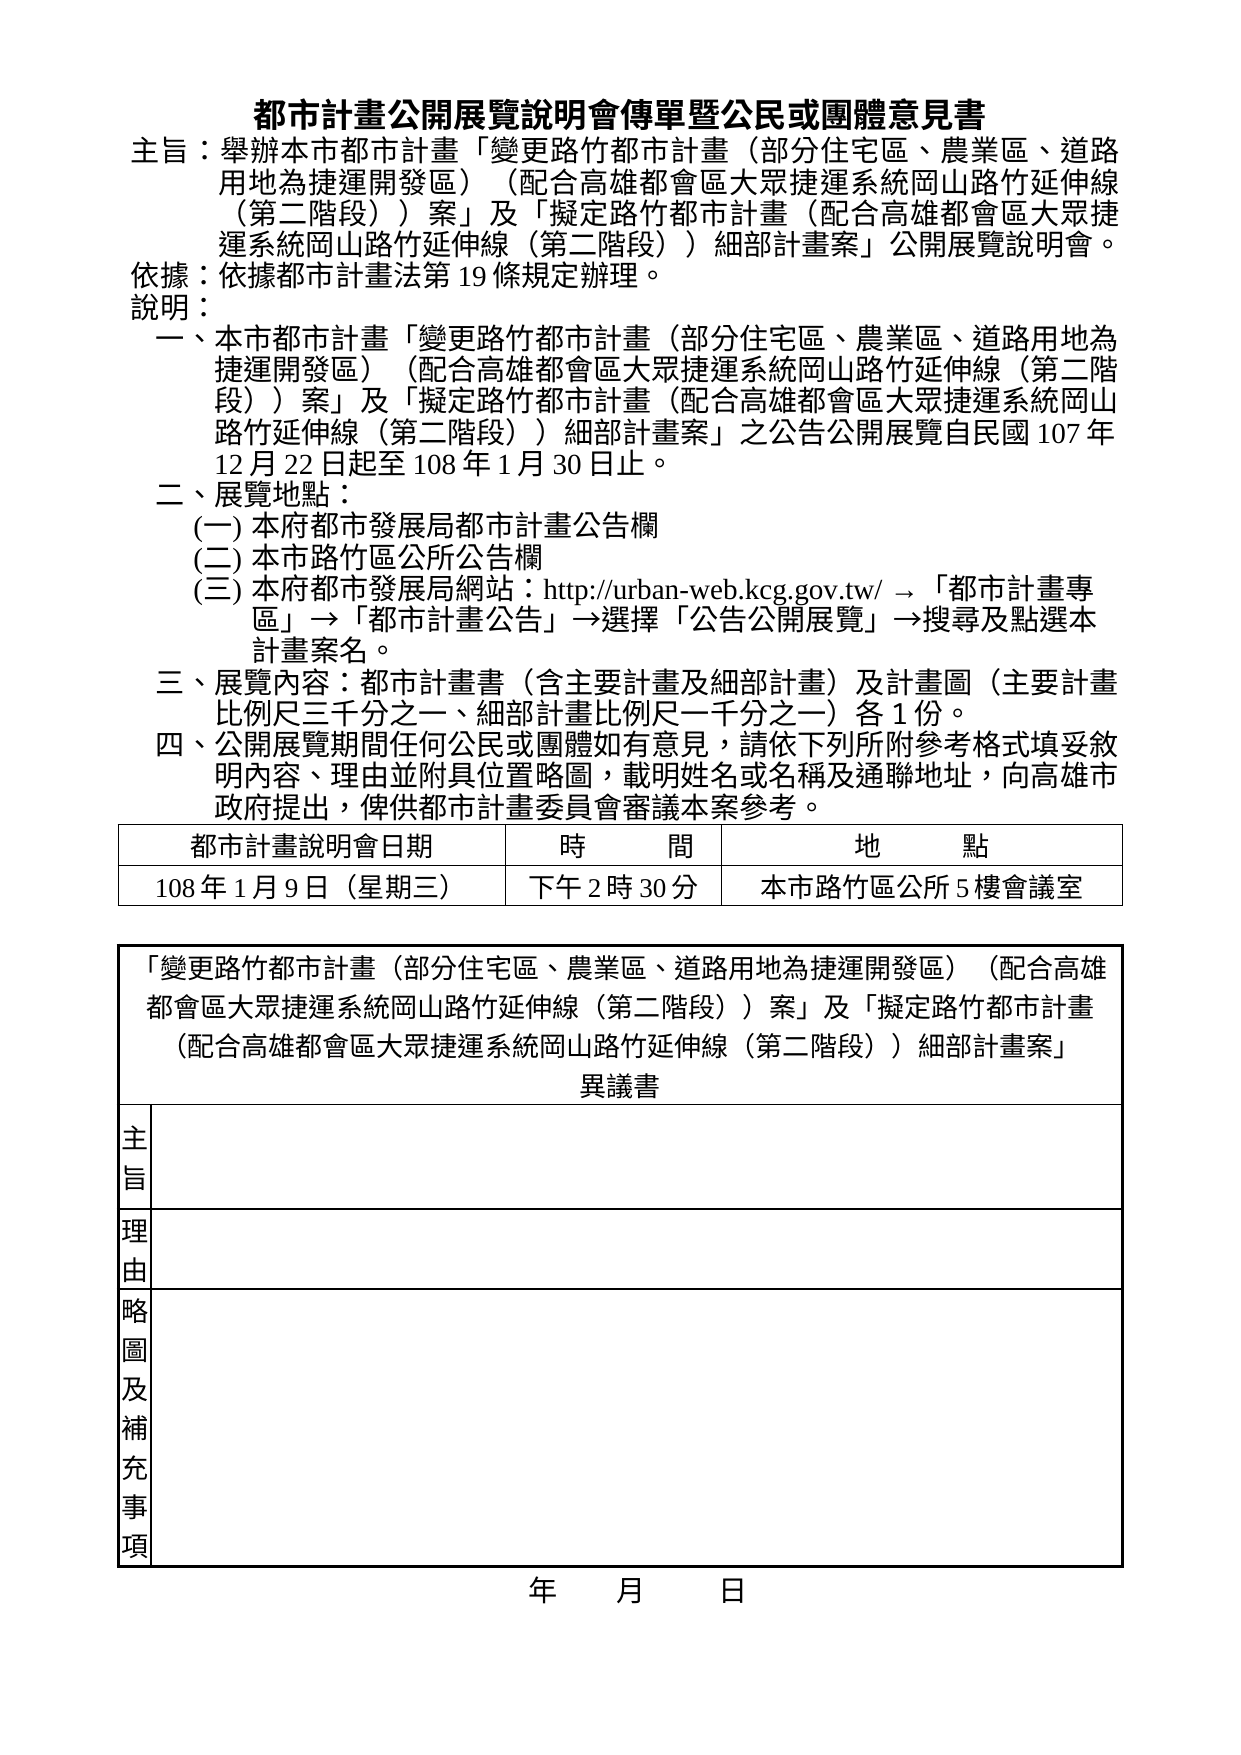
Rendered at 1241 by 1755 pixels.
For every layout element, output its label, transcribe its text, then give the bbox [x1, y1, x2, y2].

table_header 「變更路竹都市計畫（部分住宅區、農業區、道路用地為捷運開發區）（配合高雄都會區大眾捷運系統岡山路竹延伸線（第二階段））案」及「擬定路竹都市計畫（配合高雄都會區大眾捷運系統岡山路竹延伸線（第二階段））細部計畫案」 異議書 [120, 947, 1121, 1104]
text 說明： [131, 293, 1122, 324]
text (二) 本市路竹區公所公告欄 [193, 543, 1122, 574]
table_cell 略圖及補充事項 [120, 1290, 150, 1564]
text (三) 本府都市發展局網站：http://urban-web.kcg.gov.tw/ →「都市計畫專區」→「都市計畫公告」→選擇「公告公開展覽」→搜尋及點選本計畫案名。 [193, 574, 1122, 668]
text 依據：依據都市計畫法第19條規定辦理。 [131, 262, 1122, 293]
text 都市計畫公開展覽說明會傳單暨公民或團體意見書 [118, 89, 1122, 137]
text 二、展覽地點： [156, 481, 1122, 512]
table_cell 本市路竹區公所5樓會議室 [722, 866, 1122, 905]
text 年 月 日 [193, 1568, 1122, 1610]
table_cell [152, 1210, 1121, 1288]
text 一、本市都市計畫「變更路竹都市計畫（部分住宅區、農業區、道路用地為捷運開發區）（配合高雄都會區大眾捷運系統岡山路竹延伸線（第二階段））案」及「擬定路竹都市計畫（配合高雄都會區大眾捷運系統岡山路竹延伸線（第二階段））細部計畫案」之公告公開展覽自民國107年12月22日起至108年1月30日止。 [156, 324, 1122, 481]
text 四、公開展覽期間任何公民或團體如有意見，請依下列所附參考格式填妥敘明內容、理由並附具位置略圖，載明姓名或名稱及通聯地址，向高雄市政府提出，俾供都市計畫委員會審議本案參考。 [156, 731, 1122, 824]
table_cell [152, 1290, 1121, 1564]
table_cell 108年1月9日（星期三） [119, 866, 505, 905]
table_cell 下午2時30分 [506, 866, 721, 905]
table_cell 理由 [120, 1210, 150, 1288]
table_header 時 間 [506, 825, 721, 865]
text 三、展覽內容：都市計畫書（含主要計畫及細部計畫）及計畫圖（主要計畫比例尺三千分之一、細部計畫比例尺一千分之一）各1份。 [156, 668, 1122, 731]
table_cell 主旨 [120, 1105, 150, 1208]
table_cell [152, 1105, 1121, 1208]
text 主旨：舉辦本市都市計畫「變更路竹都市計畫（部分住宅區、農業區、道路用地為捷運開發區）（配合高雄都會區大眾捷運系統岡山路竹延伸線（第二階段））案」及「擬定路竹都市計畫（配合高雄都會區大眾捷運系統岡山路竹延伸線（第二階段））細部計畫案」公開展覽說明會。 [131, 137, 1122, 262]
text (一) 本府都市發展局都市計畫公告欄 [193, 512, 1122, 543]
table_header 都市計畫說明會日期 [119, 825, 505, 865]
table_header 地 點 [722, 825, 1122, 865]
